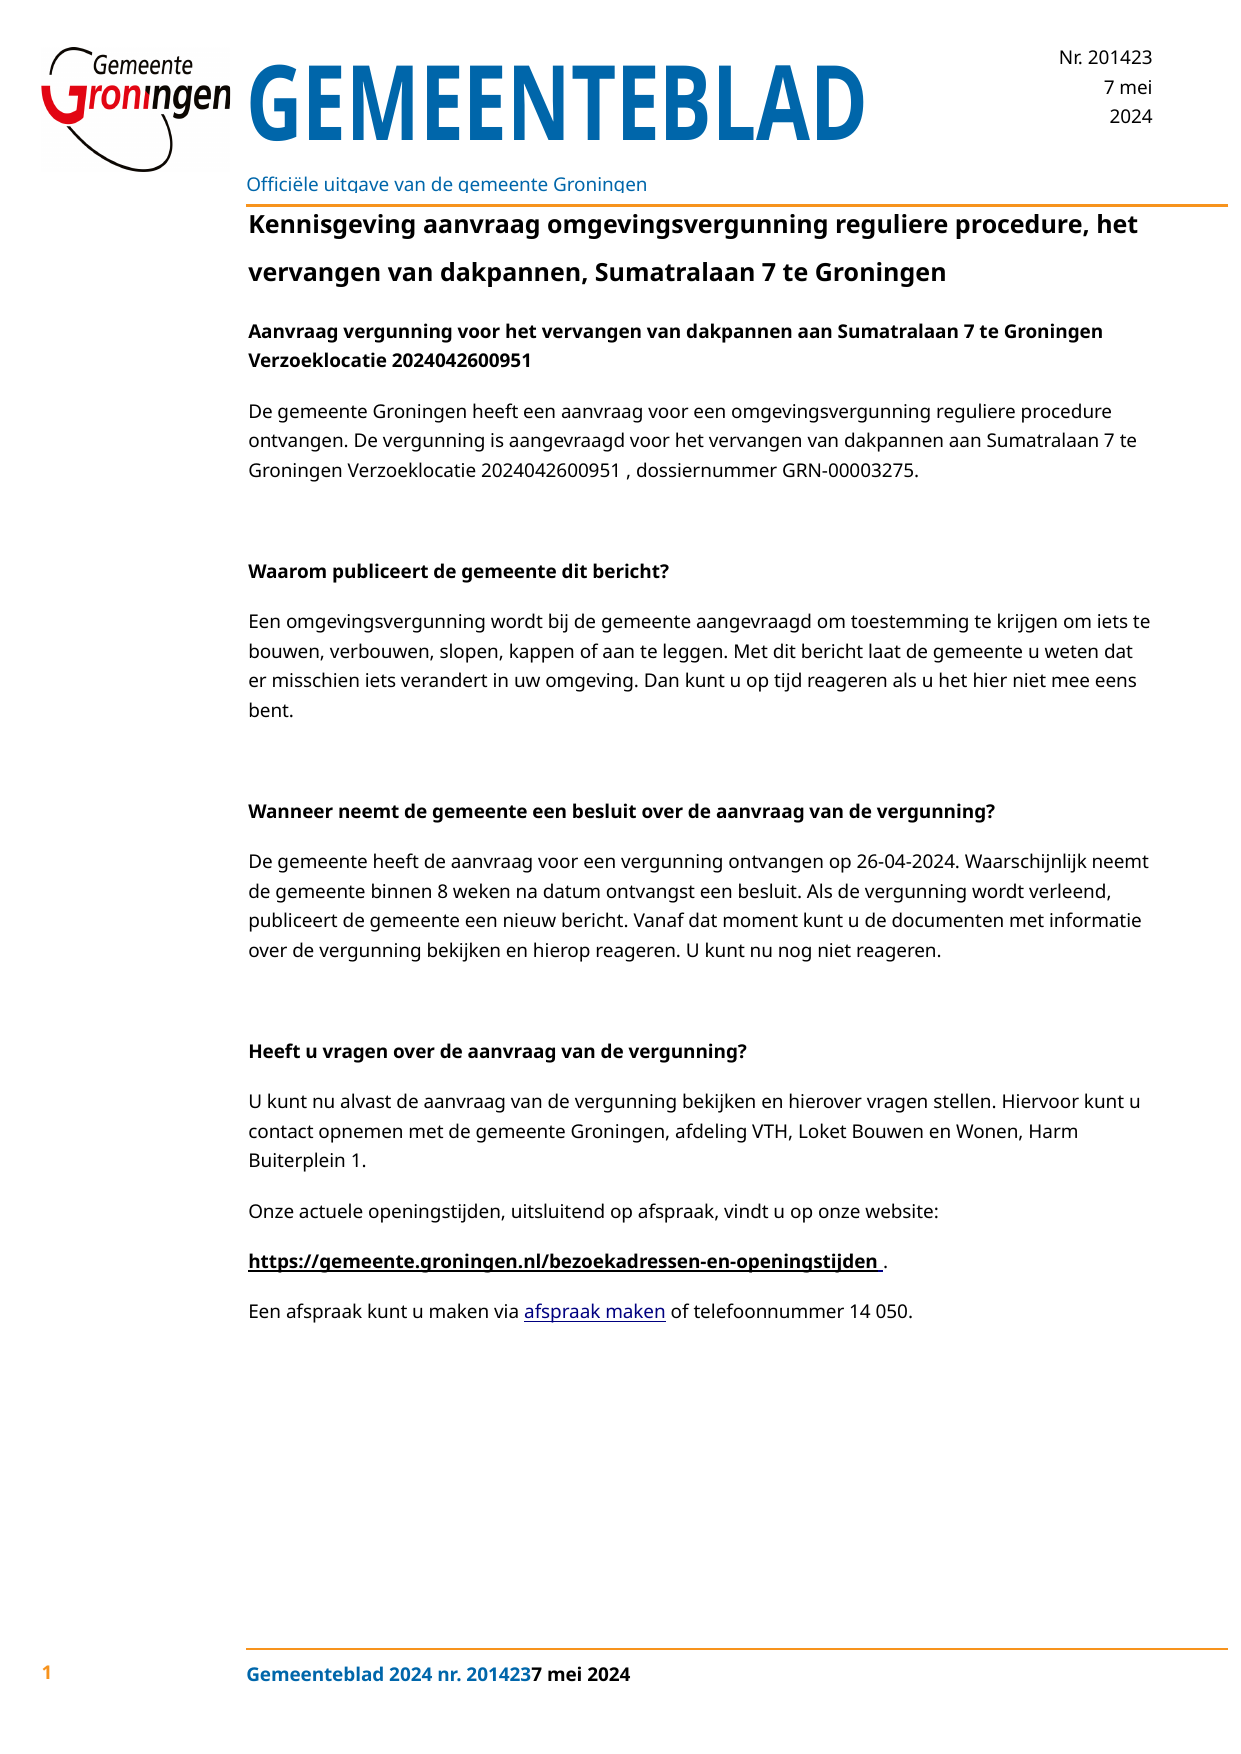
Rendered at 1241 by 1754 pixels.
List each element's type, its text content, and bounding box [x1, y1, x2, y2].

text Waarom publiceert de gemeente dit bericht? [248, 558, 1152, 584]
text De gemeente heeft de aanvraag voor een vergunning ontvangen op 26-04-2024. Waarschijnlijk neemt de gemeente binnen 8 weken na datum ontvangst een besluit. Als de vergunning wordt verleend, publiceert de gemeente een nieuw bericht. Vanaf dat moment kunt u de documenten met informatie over de vergunning bekijken en hierop reageren. U kunt nu nog niet reageren. [248, 848, 1152, 963]
text U kunt nu alvast de aanvraag van de vergunning bekijken en hierover vragen stellen. Hiervoor kunt u contact opnemen met de gemeente Groningen, afdeling VTH, Loket Bouwen en Wonen, Harm Buiterplein 1. [248, 1088, 1152, 1173]
text Een omgevingsvergunning wordt bij de gemeente aangevraagd om toestemming te krijgen om iets te bouwen, verbouwen, slopen, kappen of aan te leggen. Met dit bericht laat de gemeente u weten dat er misschien iets verandert in uw omgeving. Dan kunt u op tijd reageren als u het hier niet mee eens bent. [248, 608, 1152, 723]
text Aanvraag vergunning voor het vervangen van dakpannen aan Sumatralaan 7 te Groningen Verzoeklocatie 2024042600951 [248, 318, 1152, 373]
text De gemeente Groningen heeft een aanvraag voor een omgevingsvergunning reguliere procedure ontvangen. De vergunning is aangevraagd voor het vervangen van dakpannen aan Sumatralaan 7 te Groningen Verzoeklocatie 2024042600951 , dossiernummer GRN-00003275. [248, 398, 1152, 483]
text Onze actuele openingstijden, uitsluitend op afspraak, vindt u op onze website: [248, 1198, 1152, 1224]
text Heeft u vragen over de aanvraag van de vergunning? [248, 1038, 1152, 1064]
picture [41, 47, 231, 172]
text Wanneer neemt de gemeente een besluit over de aanvraag van de vergunning? [248, 798, 1152, 824]
text Een afspraak kunt u maken via afspraak maken of telefoonnummer 14 050. [248, 1299, 1152, 1324]
text https://gemeente.groningen.nl/bezoekadressen-en-openingstijden . [248, 1248, 1152, 1274]
text Kennisgeving aanvraag omgevingsvergunning reguliere procedure, het vervangen van dakpannen, Sumatralaan 7 te Groningen [248, 207, 1152, 288]
